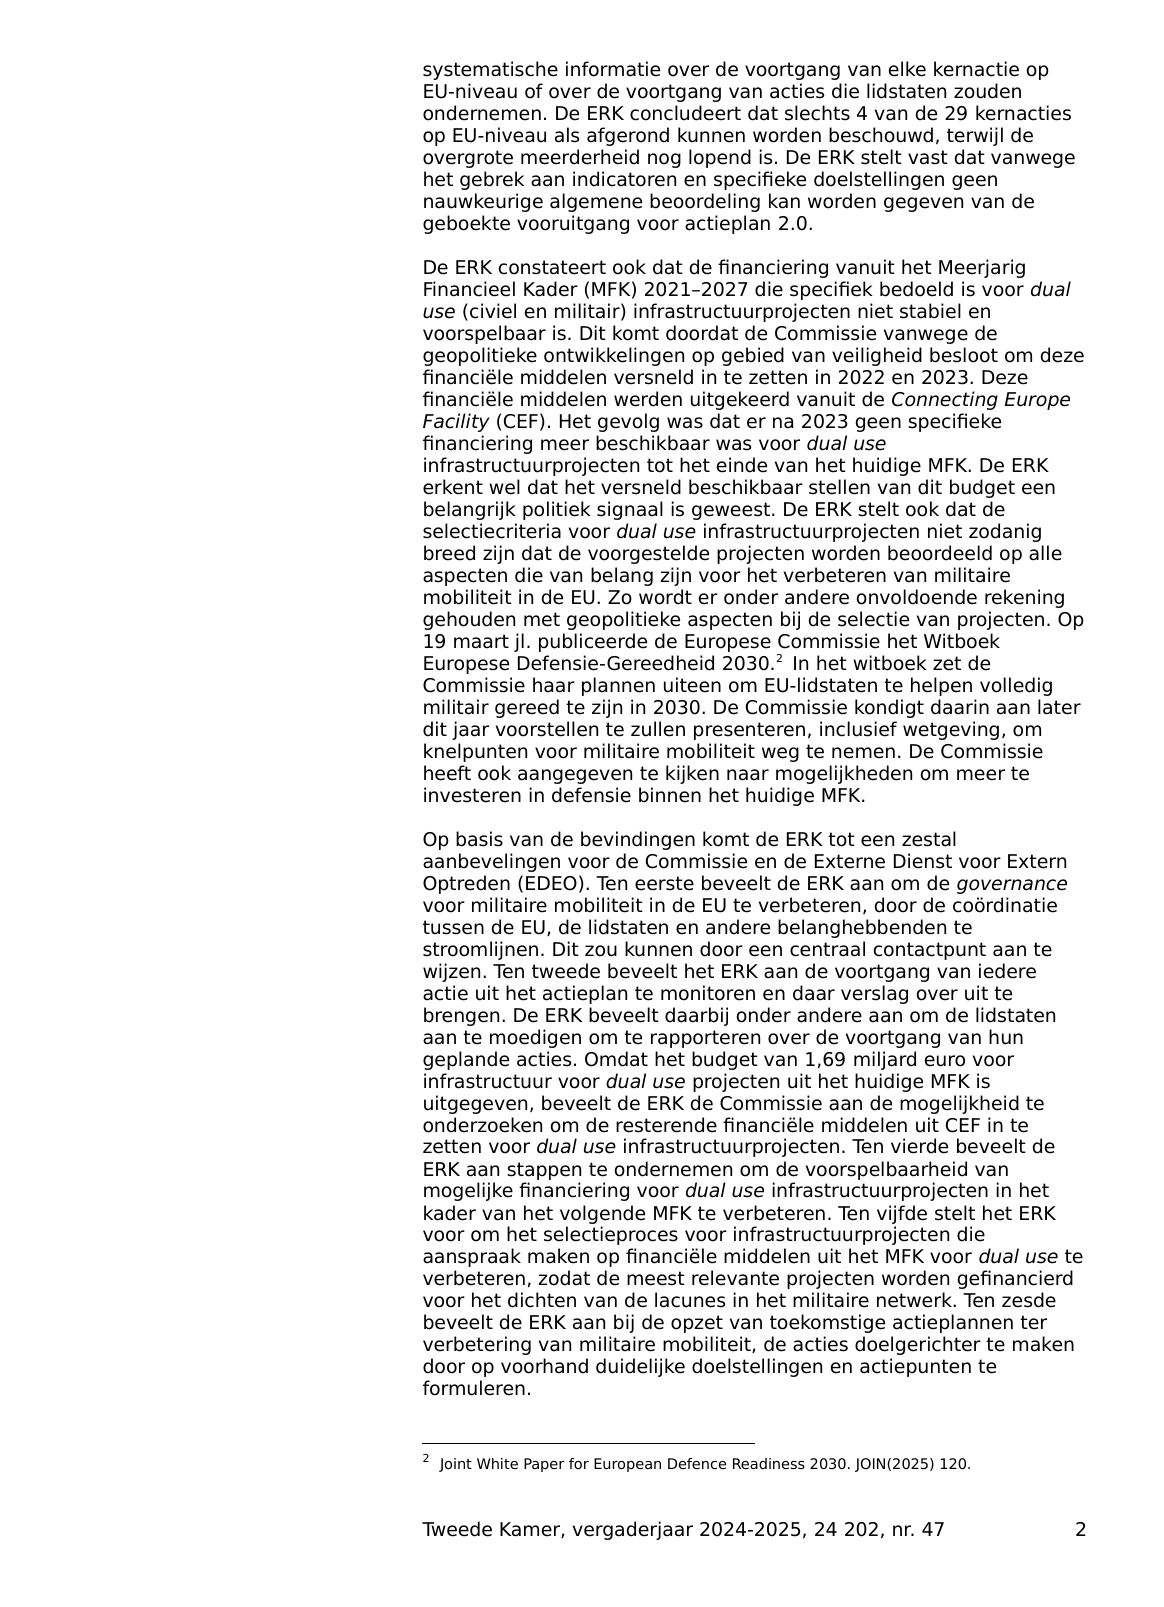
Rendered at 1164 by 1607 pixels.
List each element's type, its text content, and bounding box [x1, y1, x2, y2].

text Op basis van de bevindingen komt de ERK tot een zestal aanbevelingen voor de Commissie en de Externe Dienst voor Extern Optreden (EDEO). Ten eerste beveelt de ERK aan om de governance voor militaire mobiliteit in de EU te verbeteren, door de coördinatie tussen de EU, de lidstaten en andere belanghebbenden te stroomlijnen. Dit zou kunnen door een centraal contactpunt aan te wijzen. Ten tweede beveelt het ERK aan de voortgang van iedere actie uit het actieplan te monitoren en daar verslag over uit te brengen. De ERK beveelt daarbij onder andere aan om de lidstaten aan te moedigen om te rapporteren over de voortgang van hun geplande acties. Omdat het budget van 1,69 miljard euro voor infrastructuur voor dual use projecten uit het huidige MFK is uitgegeven, beveelt de ERK de Commissie aan de mogelijkheid te onderzoeken om de resterende financiële middelen uit CEF in te zetten voor dual use infrastructuurprojecten. Ten vierde beveelt de ERK aan stappen te ondernemen om de voorspelbaarheid van mogelijke financiering voor dual use infrastructuurprojecten in het kader van het volgende MFK te verbeteren. Ten vijfde stelt het ERK voor om het selectieproces voor infrastructuurprojecten die aanspraak maken op financiële middelen uit het MFK voor dual use te verbeteren, zodat de meest relevante projecten worden gefinancierd voor het dichten van de lacunes in het militaire netwerk. Ten zesde beveelt de ERK aan bij de opzet van toekomstige actieplannen ter verbetering van militaire mobiliteit, de acties doelgerichter te maken door op voorhand duidelijke doelstellingen en actiepunten te formuleren. [422, 829, 1087, 1400]
text systematische informatie over de voortgang van elke kernactie op EU-niveau of over de voortgang van acties die lidstaten zouden ondernemen. De ERK concludeert dat slechts 4 van de 29 kernacties op EU-niveau als afgerond kunnen worden beschouwd, terwijl de overgrote meerderheid nog lopend is. De ERK stelt vast dat vanwege het gebrek aan indicatoren en specifieke doelstellingen geen nauwkeurige algemene beoordeling kan worden gegeven van de geboekte vooruitgang voor actieplan 2.0. [422, 59, 1087, 235]
text Joint White Paper for European Defence Readiness 2030. JOIN(2025) 120. [422, 1452, 1087, 1474]
text De ERK constateert ook dat de financiering vanuit het Meerjarig Financieel Kader (MFK) 2021–2027 die specifiek bedoeld is voor dual use (civiel en militair) infrastructuurprojecten niet stabiel en voorspelbaar is. Dit komt doordat de Commissie vanwege de geopolitieke ontwikkelingen op gebied van veiligheid besloot om deze financiële middelen versneld in te zetten in 2022 en 2023. Deze financiële middelen werden uitgekeerd vanuit de Connecting Europe Facility (CEF). Het gevolg was dat er na 2023 geen specifieke financiering meer beschikbaar was voor dual use infrastructuurprojecten tot het einde van het huidige MFK. De ERK erkent wel dat het versneld beschikbaar stellen van dit budget een belangrijk politiek signaal is geweest. De ERK stelt ook dat de selectiecriteria voor dual use infrastructuurprojecten niet zodanig breed zijn dat de voorgestelde projecten worden beoordeeld op alle aspecten die van belang zijn voor het verbeteren van militaire mobiliteit in de EU. Zo wordt er onder andere onvoldoende rekening gehouden met geopolitieke aspecten bij de selectie van projecten. Op 19 maart jl. publiceerde de Europese Commissie het Witboek Europese Defensie-Gereedheid 2030. In het witboek zet de Commissie haar plannen uiteen om EU-lidstaten te helpen volledig militair gereed te zijn in 2030. De Commissie kondigt daarin aan later dit jaar voorstellen te zullen presenteren, inclusief wetgeving, om knelpunten voor militaire mobiliteit weg te nemen. De Commissie heeft ook aangegeven te kijken naar mogelijkheden om meer te investeren in defensie binnen het huidige MFK. [422, 257, 1087, 807]
